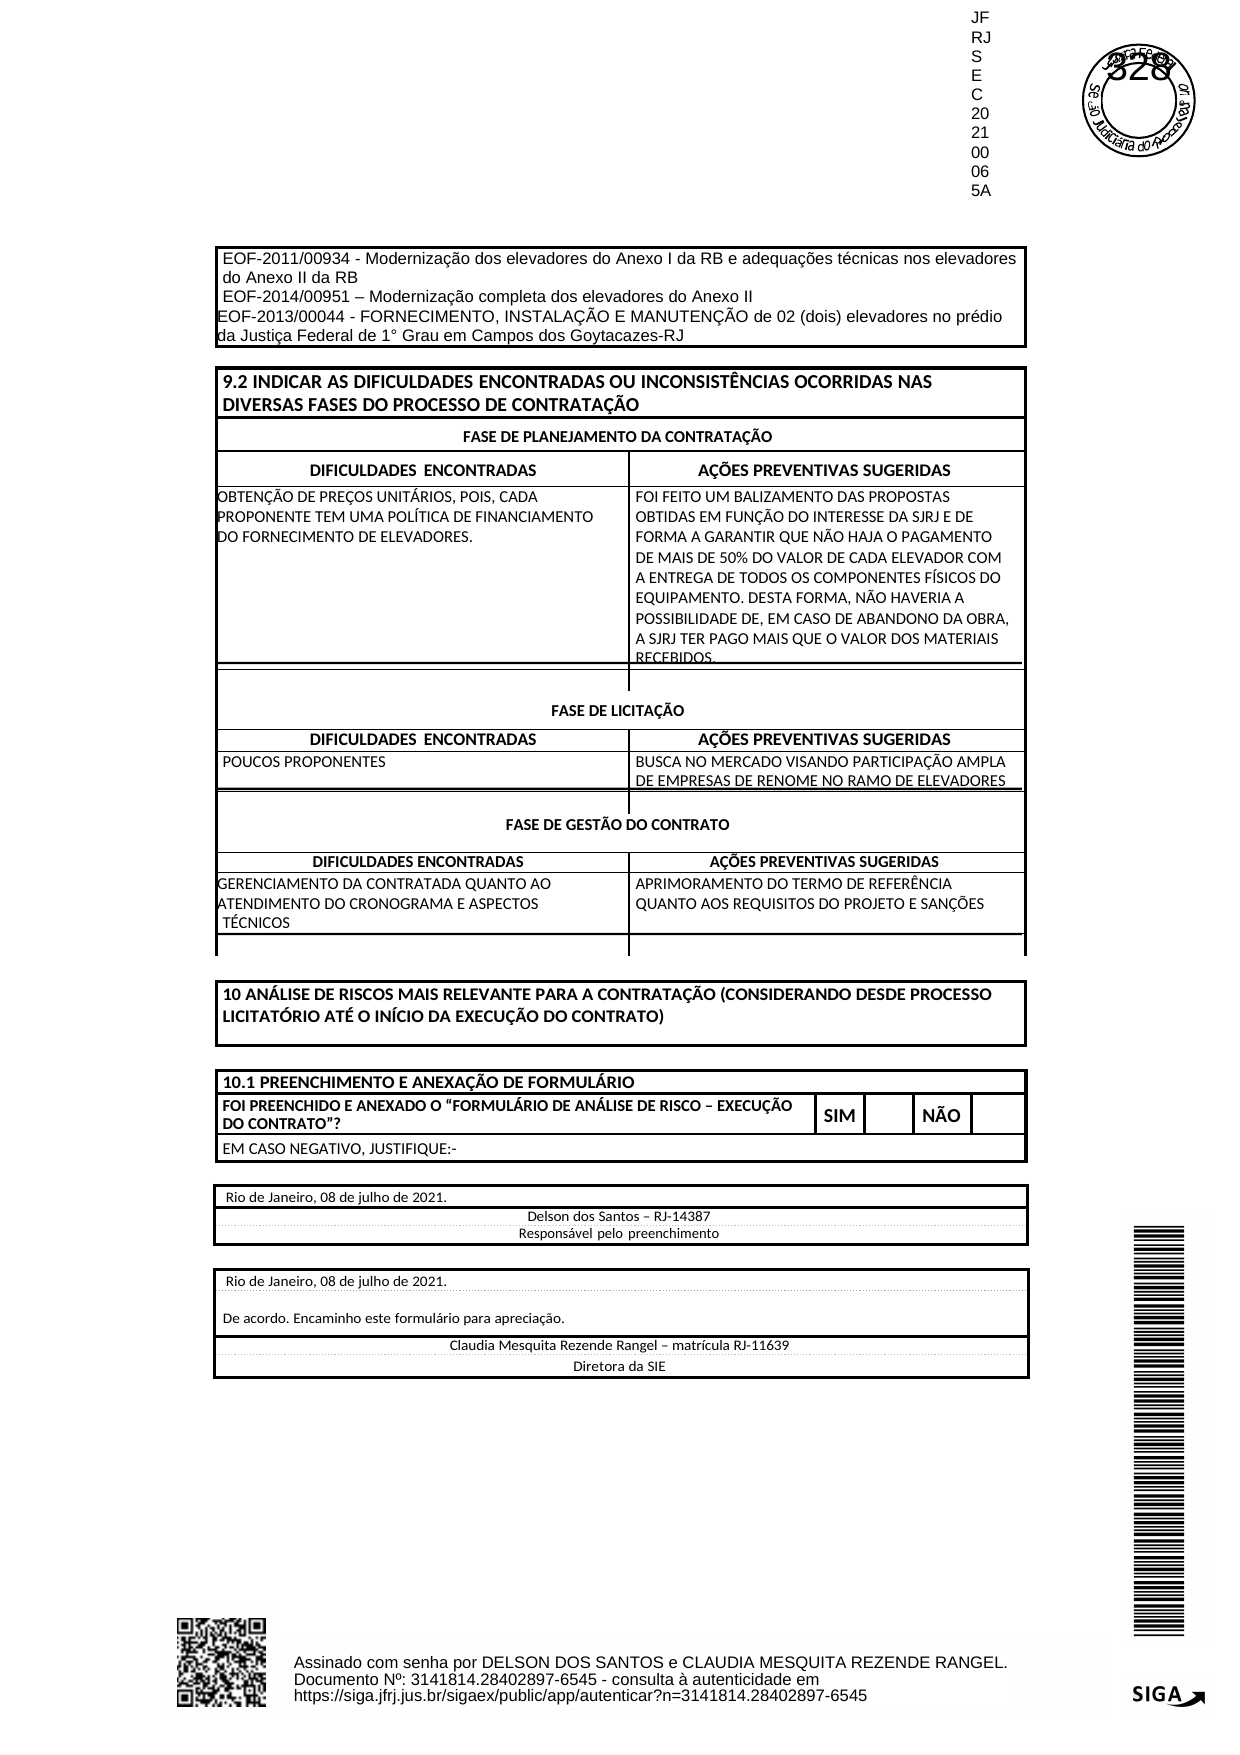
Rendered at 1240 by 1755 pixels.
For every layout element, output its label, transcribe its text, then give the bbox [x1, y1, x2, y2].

table_cell [866, 1095, 912, 1133]
table_cell FASE DE PLANEJAMENTO DA CONTRATAÇÃO [218, 419, 1024, 450]
table_cell DIFICULDADES ENCONTRADAS [218, 730, 628, 751]
table_cell GERENCIAMENTO DA CONTRATADA QUANTO AO ATENDIMENTO DO CRONOGRAMA E ASPECTOS TÉCNICOS [218, 873, 628, 932]
text ç [1087, 98, 1101, 106]
table_cell [218, 670, 628, 691]
table_cell AÇÕES PREVENTIVAS SUGERIDAS [630, 730, 1024, 751]
table_cell [630, 670, 1024, 691]
table_cell FASE DE GESTÃO DO CONTRATO [218, 814, 1024, 852]
table_cell APRIMORAMENTO DO TERMO DE REFERÊNCIA QUANTO AOS REQUISITOS DO PROJETO E SANÇÕES [630, 873, 1024, 933]
table_cell Diretora da SIE [216, 1354, 1027, 1376]
table_header 10.1 PREENCHIMENTO E ANEXAÇÃO DE FORMULÁRIO [218, 1072, 1024, 1092]
table_cell NÃO [915, 1095, 970, 1133]
table_cell FASE DE LICITAÇÃO [218, 691, 1024, 729]
table_cell Delson dos Santos – RJ-14387 [216, 1209, 1026, 1225]
table_cell AÇÕES PREVENTIVAS SUGERIDAS [630, 853, 1024, 872]
table_header Rio de Janeiro, 08 de julho de 2021. [216, 1271, 1027, 1290]
table_cell [630, 792, 1024, 814]
text e [1179, 97, 1193, 105]
table_header EOF-2011/00934 - Modernização dos elevadores do Anexo I da RB e adequações técnicas nos elevadores do Anexo II da RB EOF-2014/00951 – Modernização completa dos elevadores do Anexo II EOF-2013/00044 - FORNECIMENTO, INSTALAÇÃO E MANUTENÇÃO de 02 (dois) elevadores no prédio da Justiça Federal de 1° Grau em Campos dos Goytacazes-RJ [218, 249, 1024, 345]
table_cell AÇÕES PREVENTIVAS SUGERIDAS [630, 452, 1024, 486]
table_cell Claudia Mesquita Rezende Rangel – matrícula RJ-11639 [216, 1338, 1027, 1354]
table_cell [630, 934, 1024, 956]
table_cell FOI PREENCHIDO E ANEXADO O “FORMULÁRIO DE ANÁLISE DE RISCO – EXECUÇÃO DO CONTRATO”? [218, 1095, 814, 1133]
table_cell BUSCA NO MERCADO VISANDO PARTICIPAÇÃO AMPLA DE EMPRESAS DE RENOME NO RAMO DE ELEVADORES [630, 752, 1024, 791]
table_cell POUCOS PROPONENTES [218, 752, 628, 787]
table_cell [218, 936, 628, 956]
table_cell OBTENÇÃO DE PREÇOS UNITÁRIOS, POIS, CADA PROPONENTE TEM UMA POLÍTICA DE FINANCIAMENTO DO FORNECIMENTO DE ELEVADORES. [218, 487, 628, 661]
table_cell Responsável pelo preenchimento [216, 1225, 1026, 1243]
table_header 10 ANÁLISE DE RISCOS MAIS RELEVANTE PARA A CONTRATAÇÃO (CONSIDERANDO DESDE PROCESSO LICITATÓRIO ATÉ O INÍCIO DA EXECUÇÃO DO CONTRATO) [218, 983, 1024, 1044]
table_cell De acordo. Encaminho este formulário para apreciação. [216, 1290, 1027, 1335]
table_cell [973, 1095, 1024, 1133]
table_cell EM CASO NEGATIVO, JUSTIFIQUE:- [218, 1135, 1024, 1160]
table_cell [218, 792, 628, 814]
table_header Rio de Janeiro, 08 de julho de 2021. [216, 1187, 1026, 1206]
table_cell DIFICULDADES ENCONTRADAS [218, 452, 628, 486]
table_cell SIM [817, 1095, 863, 1133]
table_cell Claudia Mesquita Rezende Rangel – matrícula RJ-11639 [969, 7, 991, 201]
table_cell FOI FEITO UM BALIZAMENTO DAS PROPOSTAS OBTIDAS EM FUNÇÃO DO INTERESSE DA SJRJ E DE FORMA A GARANTIR QUE NÃO HAJA O PAGAMENTO DE MAIS DE 50% DO VALOR DE CADA ELEVADOR COM A ENTREGA DE TODOS OS COMPONENTES FÍSICOS DO EQUIPAMENTO. DESTA FORMA, NÃO HAVERIA A POSSIBILIDADE DE, EM CASO DE ABANDONO DA OBRA, A SJRJ TER PAGO MAIS QUE O VALOR DOS MATERIAIS RECEBIDOS. [630, 487, 1024, 668]
table_header 9.2 INDICAR AS DIFICULDADES ENCONTRADAS OU INCONSISTÊNCIAS OCORRIDAS NAS DIVERSAS FASES DO PROCESSO DE CONTRATAÇÃO [218, 370, 1024, 416]
table_cell DIFICULDADES ENCONTRADAS [218, 853, 628, 872]
